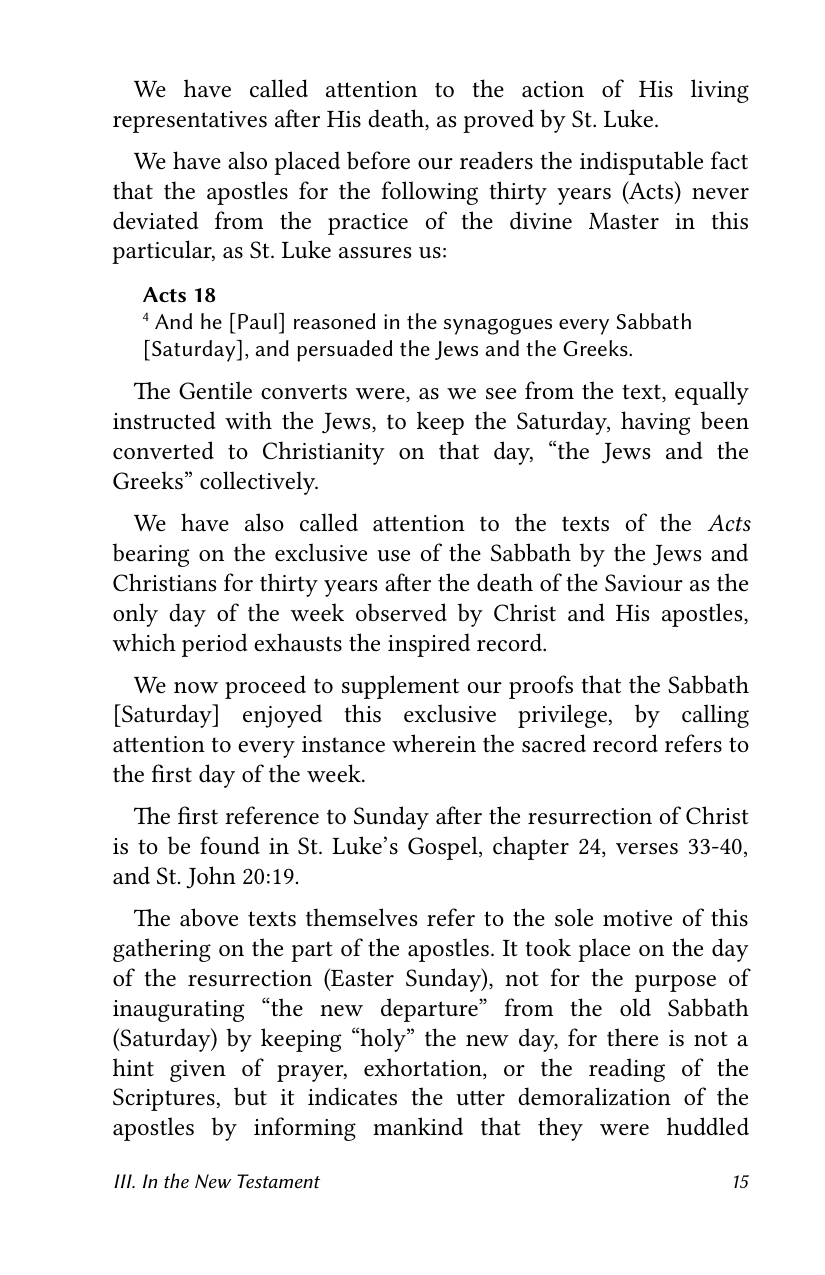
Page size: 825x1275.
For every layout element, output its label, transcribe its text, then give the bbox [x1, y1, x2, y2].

text We have also called attention to the texts of the Acts bearing on the exclusive use of the Sabbath by the Jews and Christians for thirty years after the death of the Saviour as the only day of the week observed by Christ and His apostles, which period exhausts the inspired record. [112, 509, 750, 657]
text We have called attention to the action of His living representatives after His death, as proved by St. Luke. [112, 75, 750, 133]
text The Gentile converts were, as we see from the text, equally instructed with the Jews, to keep the Saturday, having been converted to Christianity on that day, “the Jews and the Greeks” collectively. [112, 377, 750, 496]
text 4 And he [Paul] reasoned in the synagogues every Sabbath [Saturday], and persuaded the Jews and the Greeks. [142, 309, 720, 362]
text We have also placed before our readers the indisputable fact that the apostles for the following thirty years (Acts) never deviated from the practice of the divine Master in this particular, as St. Luke assures us: [112, 147, 750, 265]
text Acts 18 [142, 281, 750, 308]
text We now proceed to supplement our proofs that the Sabbath [Saturday] enjoyed this exclusive privilege, by calling attention to every instance wherein the sacred record refers to the first day of the week. [112, 671, 750, 789]
text The first reference to Sunday after the resurrection of Christ is to be found in St. Luke’s Gospel, chapter 24, verses 33-40, and St. John 20:19. [112, 802, 750, 891]
text The above texts themselves refer to the sole motive of this gathering on the part of the apostles. It took place on the day of the resurrection (Easter Sunday), not for the purpose of inaugurating “the new departure” from the old Sabbath (Saturday) by keeping “holy” the new day, for there is not a hint given of prayer, exhortation, or the reading of the Scriptures, but it indicates the utter demoralization of the apostles by informing mankind that they were huddled [112, 904, 750, 1142]
